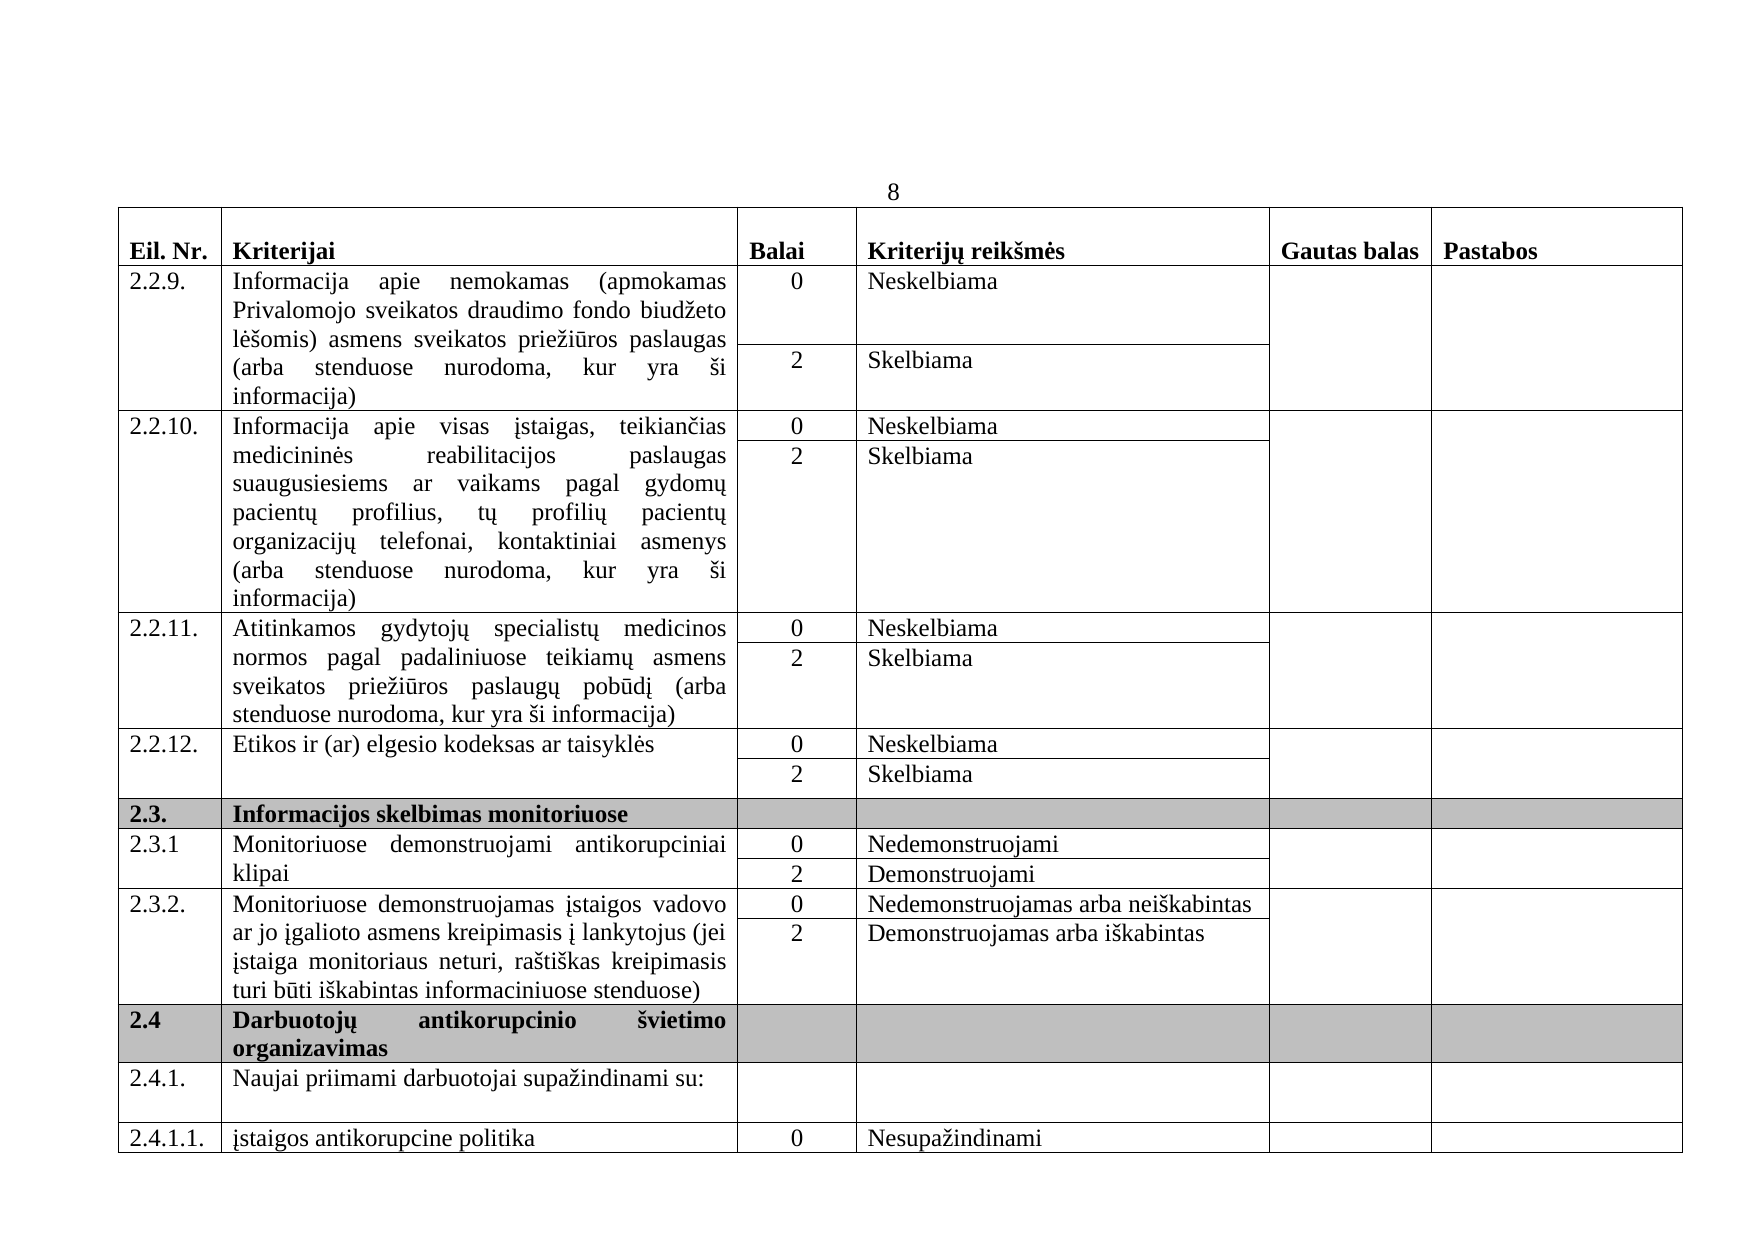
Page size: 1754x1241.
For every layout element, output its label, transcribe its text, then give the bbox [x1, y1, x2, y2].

table_cell [857, 799, 1269, 828]
table_cell [1270, 613, 1431, 728]
table_cell Monitoriuose demonstruojamas įstaigos vadovo ar jo įgalioto asmens kreipimasis į lankytojus (jei įstaiga monitoriaus neturi, raštiškas kreipimasis turi būti iškabintas informaciniuose stenduose) [222, 889, 737, 1004]
table_cell Skelbiama [857, 441, 1269, 612]
table_cell Neskelbiama [857, 411, 1269, 440]
table_cell Etikos ir (ar) elgesio kodeksas ar taisyklės [222, 729, 737, 798]
table_cell Neskelbiama [857, 613, 1269, 642]
table_cell Skelbiama [857, 345, 1269, 410]
table_cell [1432, 799, 1682, 828]
table_cell Skelbiama [857, 759, 1269, 798]
table_cell [857, 1092, 1269, 1122]
table_cell 2.2.9. [119, 266, 221, 410]
table_cell [1270, 411, 1431, 612]
table_cell 2.2.12. [119, 729, 221, 798]
table_cell 0 [738, 266, 856, 344]
table_cell 2.4.1.1. [119, 1123, 221, 1152]
table_cell [1270, 1005, 1431, 1062]
table_cell Naujai priimami darbuotojai supažindinami su: [222, 1063, 737, 1122]
table_cell [857, 1063, 1269, 1092]
table_cell 2 [738, 643, 856, 728]
table_cell [738, 1063, 856, 1092]
table_cell [1432, 889, 1682, 1004]
table_cell 2.3.1 [119, 829, 221, 888]
table_cell [857, 1005, 1269, 1062]
table_cell Demonstruojami [857, 859, 1269, 888]
table_cell [1432, 1005, 1682, 1062]
table_cell 0 [738, 889, 856, 917]
table_cell 2.3. [119, 799, 221, 828]
table_header Gautas balas [1270, 208, 1431, 265]
table_cell Neskelbiama [857, 266, 1269, 344]
table_cell 2.3.2. [119, 889, 221, 1004]
table_header Kriterijai [222, 208, 737, 265]
table_cell [1432, 729, 1682, 798]
table_cell Monitoriuose demonstruojami antikorupciniai klipai [222, 829, 737, 888]
table_cell Nedemonstruojamas arba neiškabintas [857, 889, 1269, 917]
table_cell Darbuotojų antikorupcinio švietimo organizavimas [222, 1005, 737, 1062]
table_cell Informacijos skelbimas monitoriuose [222, 799, 737, 828]
table_cell 2.2.10. [119, 411, 221, 612]
table_cell Nedemonstruojami [857, 829, 1269, 858]
table_cell [1432, 829, 1682, 888]
table_cell įstaigos antikorupcine politika [222, 1123, 737, 1152]
table_cell 0 [738, 1123, 856, 1152]
table_cell [1432, 613, 1682, 728]
table_cell Nesupažindinami [857, 1123, 1269, 1152]
table_cell Neskelbiama [857, 729, 1269, 758]
table_cell 2 [738, 345, 856, 410]
table_cell [1270, 889, 1431, 1004]
table_header Balai [738, 208, 856, 265]
table_cell [1432, 411, 1682, 612]
table_cell [738, 1005, 856, 1062]
table_cell 2 [738, 859, 856, 888]
table_cell [1270, 1063, 1431, 1122]
table_cell [1270, 729, 1431, 798]
table_cell [1270, 1123, 1431, 1152]
table_header Kriterijų reikšmės [857, 208, 1269, 265]
table_cell 0 [738, 829, 856, 858]
table_cell Atitinkamos gydytojų specialistų medicinos normos pagal padaliniuose teikiamų asmens sveikatos priežiūros paslaugų pobūdį (arba stenduose nurodoma, kur yra ši informacija) [222, 613, 737, 728]
table_cell 2.4 [119, 1005, 221, 1062]
table_header Pastabos [1432, 208, 1682, 265]
table_cell Skelbiama [857, 643, 1269, 728]
table_cell 0 [738, 613, 856, 642]
table_cell [1270, 829, 1431, 888]
table_cell [1270, 799, 1431, 828]
table_cell [1270, 266, 1431, 410]
table_cell 2 [738, 919, 856, 1004]
table_cell Informacija apie visas įstaigas, teikiančias medicininės reabilitacijos paslaugas suaugusiesiems ar vaikams pagal gydomų pacientų profilius, tų profilių pacientų organizacijų telefonai, kontaktiniai asmenys (arba stenduose nurodoma, kur yra ši informacija) [222, 411, 737, 612]
table_cell [738, 799, 856, 828]
table_cell Demonstruojamas arba iškabintas [857, 919, 1269, 1004]
table_cell 0 [738, 411, 856, 440]
table_cell 2.2.11. [119, 613, 221, 728]
table_cell [1432, 266, 1682, 410]
table_cell 2 [738, 759, 856, 798]
table_header Eil. Nr. [119, 208, 221, 265]
table_cell 2 [738, 441, 856, 612]
table_cell Informacija apie nemokamas (apmokamas Privalomojo sveikatos draudimo fondo biudžeto lėšomis) asmens sveikatos priežiūros paslaugas (arba stenduose nurodoma, kur yra ši informacija) [222, 266, 737, 410]
table_cell [1432, 1123, 1682, 1152]
table_cell [1432, 1063, 1682, 1122]
table_cell 0 [738, 729, 856, 758]
table_cell [738, 1092, 856, 1122]
table_cell 2.4.1. [119, 1063, 221, 1122]
